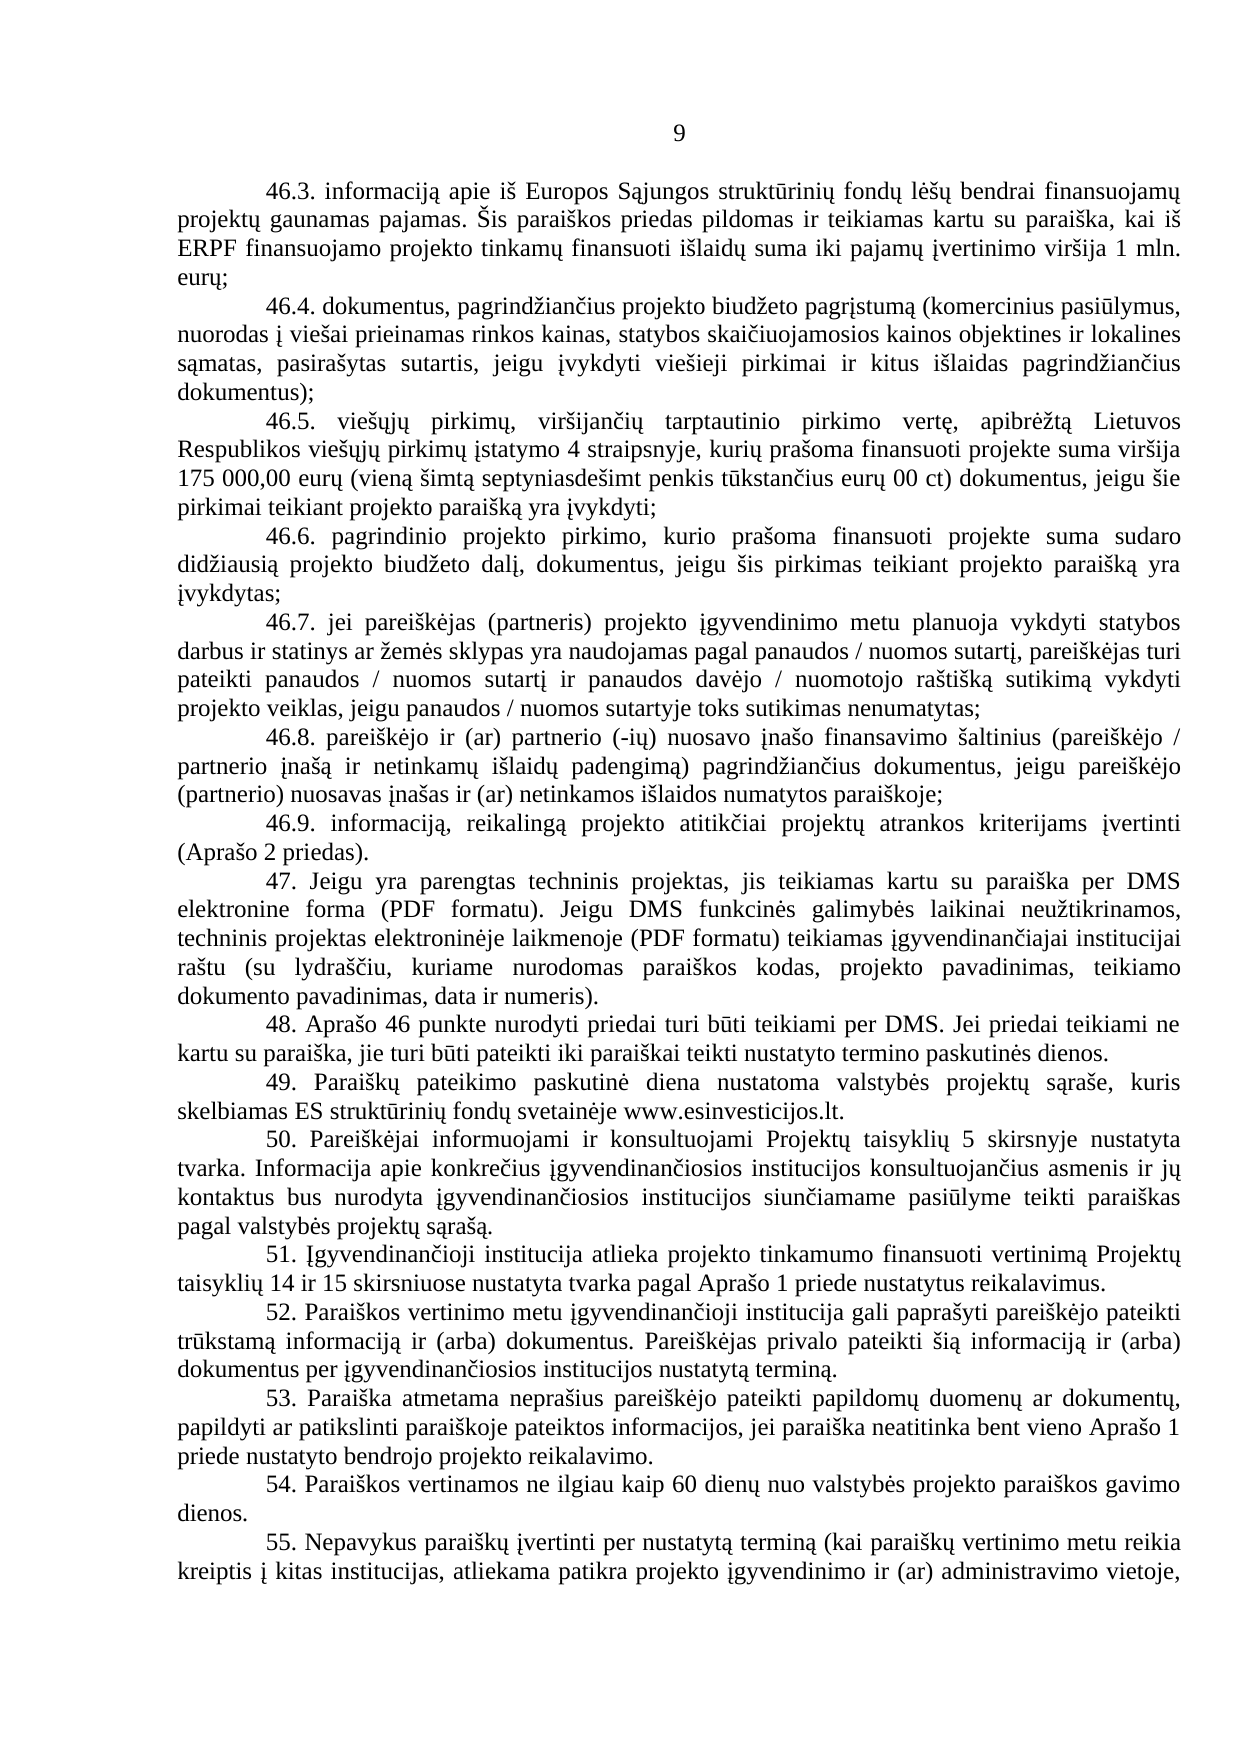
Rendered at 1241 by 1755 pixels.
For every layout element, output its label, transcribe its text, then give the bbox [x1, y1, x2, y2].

text 51. Įgyvendinančioji institucija atlieka projekto tinkamumo finansuoti vertinimą Projektų taisyklių 14 ir 15 skirsniuose nustatyta tvarka pagal Aprašo 1 priede nustatytus reikalavimus. [177, 1239, 1182, 1297]
text 54. Paraiškos vertinamos ne ilgiau kaip 60 dienų nuo valstybės projekto paraiškos gavimo dienos. [177, 1469, 1182, 1527]
text 46.5. viešųjų pirkimų, viršijančių tarptautinio pirkimo vertę, apibrėžtą Lietuvos Respublikos viešųjų pirkimų įstatymo 4 straipsnyje, kurių prašoma finansuoti projekte suma viršija 175 000,00 eurų (vieną šimtą septyniasdešimt penkis tūkstančius eurų 00 ct) dokumentus, jeigu šie pirkimai teikiant projekto paraišką yra įvykdyti; [177, 406, 1182, 521]
text 48. Aprašo 46 punkte nurodyti priedai turi būti teikiami per DMS. Jei priedai teikiami ne kartu su paraiška, jie turi būti pateikti iki paraiškai teikti nustatyto termino paskutinės dienos. [177, 1009, 1182, 1067]
text 52. Paraiškos vertinimo metu įgyvendinančioji institucija gali paprašyti pareiškėjo pateikti trūkstamą informaciją ir (arba) dokumentus. Pareiškėjas privalo pateikti šią informaciją ir (arba) dokumentus per įgyvendinančiosios institucijos nustatytą terminą. [177, 1297, 1182, 1383]
text 53. Paraiška atmetama neprašius pareiškėjo pateikti papildomų duomenų ar dokumentų, papildyti ar patikslinti paraiškoje pateiktos informacijos, jei paraiška neatitinka bent vieno Aprašo 1 priede nustatyto bendrojo projekto reikalavimo. [177, 1383, 1182, 1469]
text 50. Pareiškėjai informuojami ir konsultuojami Projektų taisyklių 5 skirsnyje nustatyta tvarka. Informacija apie konkrečius įgyvendinančiosios institucijos konsultuojančius asmenis ir jų kontaktus bus nurodyta įgyvendinančiosios institucijos siunčiamame pasiūlyme teikti paraiškas pagal valstybės projektų sąrašą. [177, 1124, 1182, 1239]
text 55. Nepavykus paraiškų įvertinti per nustatytą terminą (kai paraiškų vertinimo metu reikia kreiptis į kitas institucijas, atliekama patikra projekto įgyvendinimo ir (ar) administravimo vietoje, [177, 1527, 1182, 1584]
text 46.9. informaciją, reikalingą projekto atitikčiai projektų atrankos kriterijams įvertinti (Aprašo 2 priedas). [177, 808, 1182, 866]
text 46.8. pareiškėjo ir (ar) partnerio (-ių) nuosavo įnašo finansavimo šaltinius (pareiškėjo / partnerio įnašą ir netinkamų išlaidų padengimą) pagrindžiančius dokumentus, jeigu pareiškėjo (partnerio) nuosavas įnašas ir (ar) netinkamos išlaidos numatytos paraiškoje; [177, 722, 1182, 808]
text 46.7. jei pareiškėjas (partneris) projekto įgyvendinimo metu planuoja vykdyti statybos darbus ir statinys ar žemės sklypas yra naudojamas pagal panaudos / nuomos sutartį, pareiškėjas turi pateikti panaudos / nuomos sutartį ir panaudos davėjo / nuomotojo raštišką sutikimą vykdyti projekto veiklas, jeigu panaudos / nuomos sutartyje toks sutikimas nenumatytas; [177, 607, 1182, 722]
text 47. Jeigu yra parengtas techninis projektas, jis teikiamas kartu su paraiška per DMS elektronine forma (PDF formatu). Jeigu DMS funkcinės galimybės laikinai neužtikrinamos, techninis projektas elektroninėje laikmenoje (PDF formatu) teikiamas įgyvendinančiajai institucijai raštu (su lydraščiu, kuriame nurodomas paraiškos kodas, projekto pavadinimas, teikiamo dokumento pavadinimas, data ir numeris). [177, 866, 1182, 1009]
text 46.6. pagrindinio projekto pirkimo, kurio prašoma finansuoti projekte suma sudaro didžiausią projekto biudžeto dalį, dokumentus, jeigu šis pirkimas teikiant projekto paraišką yra įvykdytas; [177, 521, 1182, 607]
text 46.3. informaciją apie iš Europos Sąjungos struktūrinių fondų lėšų bendrai finansuojamų projektų gaunamas pajamas. Šis paraiškos priedas pildomas ir teikiamas kartu su paraiška, kai iš ERPF finansuojamo projekto tinkamų finansuoti išlaidų suma iki pajamų įvertinimo viršija 1 mln. eurų; [177, 176, 1182, 291]
text 46.4. dokumentus, pagrindžiančius projekto biudžeto pagrįstumą (komercinius pasiūlymus, nuorodas į viešai prieinamas rinkos kainas, statybos skaičiuojamosios kainos objektines ir lokalines sąmatas, pasirašytas sutartis, jeigu įvykdyti viešieji pirkimai ir kitus išlaidas pagrindžiančius dokumentus); [177, 291, 1182, 406]
text 49. Paraiškų pateikimo paskutinė diena nustatoma valstybės projektų sąraše, kuris skelbiamas ES struktūrinių fondų svetainėje www.esinvesticijos.lt. [177, 1067, 1182, 1124]
